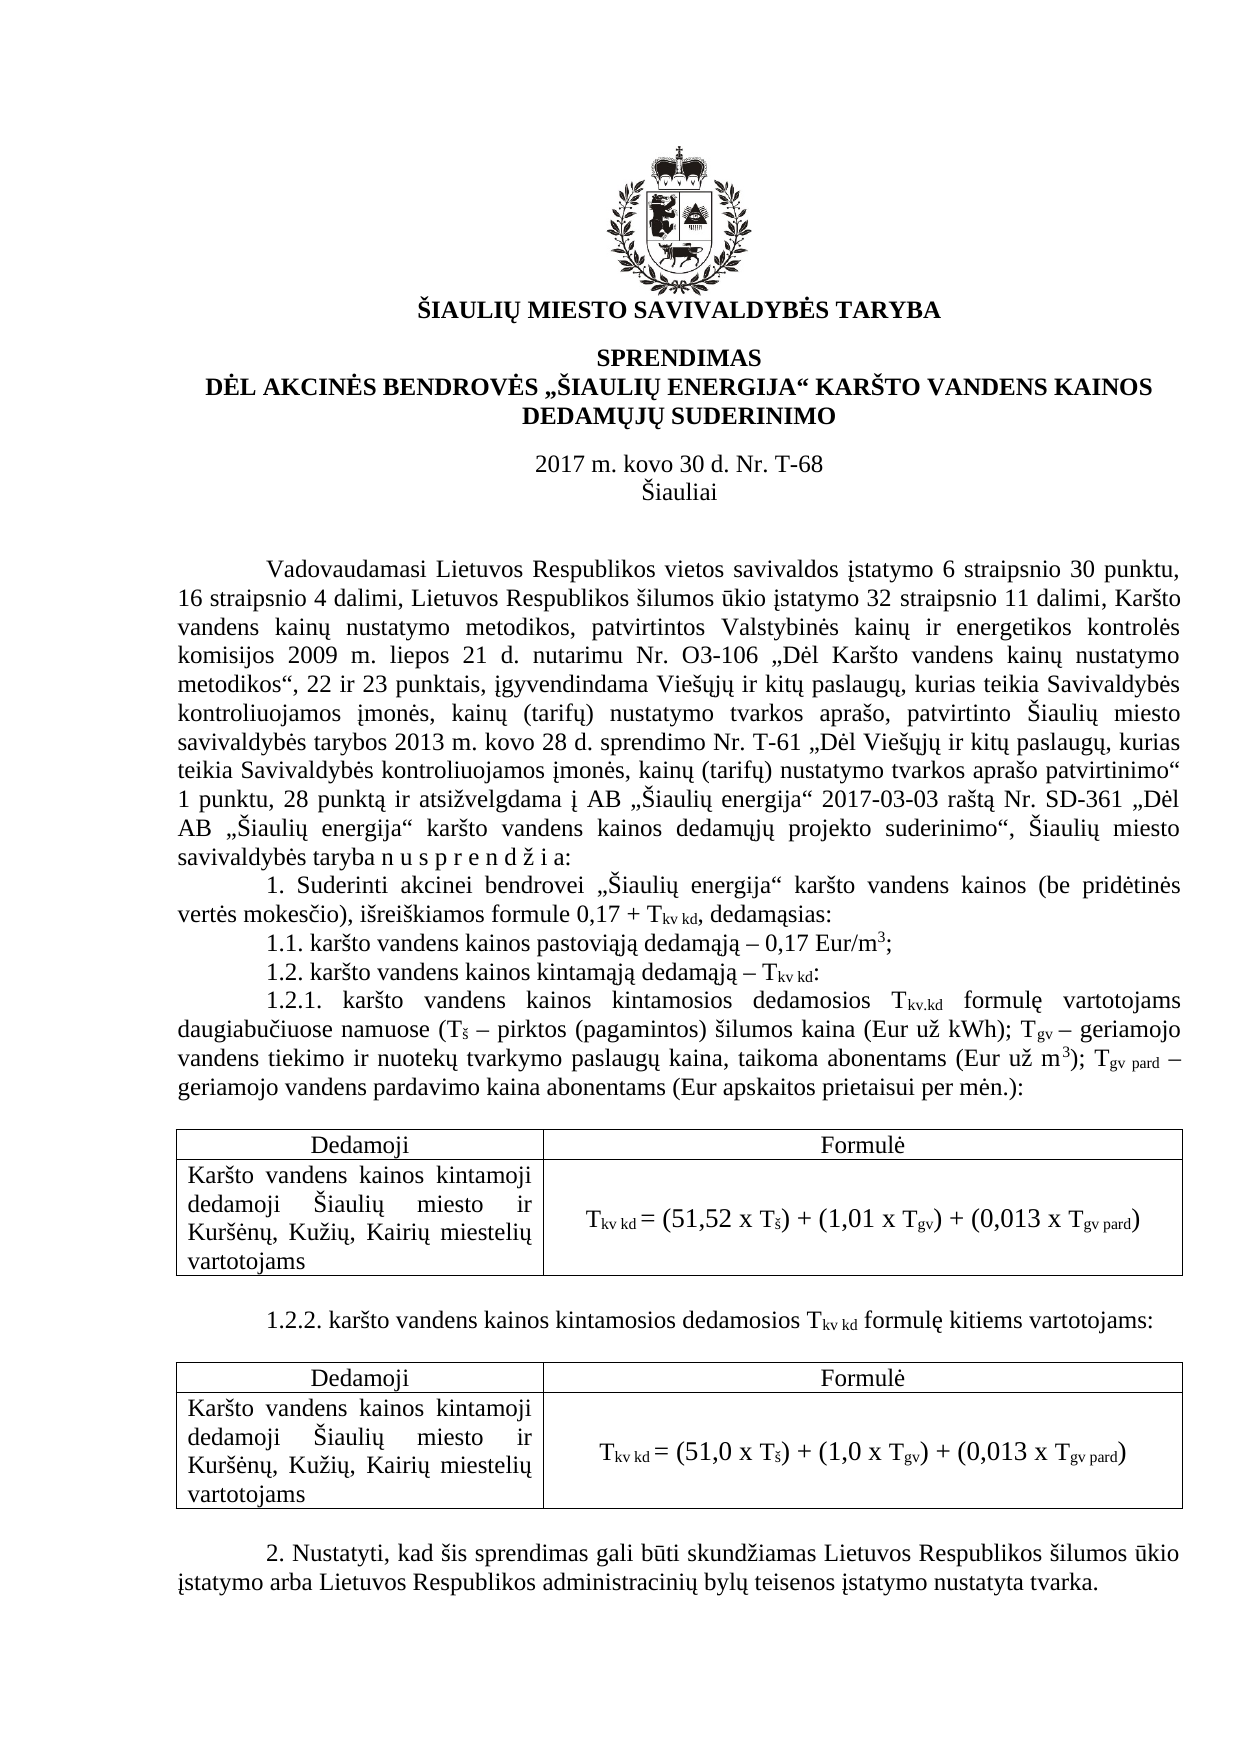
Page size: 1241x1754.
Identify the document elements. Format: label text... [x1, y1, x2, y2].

table_cell Tkv kd = (51,52 x Tš) + (1,01 x Tgv) + (0,013 x Tgv pard) [544, 1160, 1182, 1275]
text 2017 m. kovo 30 d. Nr. T-68 [177, 449, 1181, 477]
text 1.2. karšto vandens kainos kintamąją dedamąją – Tkv kd: [177, 957, 1181, 985]
table_cell Karšto vandens kainos kintamoji dedamoji Šiaulių miesto ir Kuršėnų, Kužių, Kairių miestelių vartotojams [177, 1393, 543, 1508]
table_header Dedamoji [177, 1130, 543, 1159]
text 1.1. karšto vandens kainos pastoviąją dedamąją – 0,17 Eur/m3; [177, 928, 1181, 957]
text DĖL AKCINĖS BENDROVĖS „ŠIAULIŲ ENERGIJA“ KARŠTO VANDENS KAINOS DEDAMŲJŲ SUDERINIMO [177, 372, 1181, 429]
text 1. Suderinti akcinei bendrovei „Šiaulių energija“ karšto vandens kainos (be pridėtinės vertės mokesčio), išreiškiamos formule 0,17 + Tkv kd, dedamąsias: [177, 870, 1181, 928]
text ŠIAULIŲ MIESTO SAVIVALDYBĖS TARYBA [177, 295, 1181, 324]
text Šiauliai [177, 477, 1181, 506]
text 1.2.1. karšto vandens kainos kintamosios dedamosios Tkv.kd formulę vartotojams daugiabučiuose namuose (Tš – pirktos (pagamintos) šilumos kaina (Eur už kWh); Tgv – geriamojo vandens tiekimo ir nuotekų tvarkymo paslaugų kaina, taikoma abonentams (Eur už m3); Tgv pard – geriamojo vandens pardavimo kaina abonentams (Eur apskaitos prietaisui per mėn.): [177, 985, 1181, 1100]
text SPRENDIMAS [177, 343, 1181, 372]
table_header Formulė [544, 1363, 1182, 1392]
text Vadovaudamasi Lietuvos Respublikos vietos savivaldos įstatymo 6 straipsnio 30 punktu, 16 straipsnio 4 dalimi, Lietuvos Respublikos šilumos ūkio įstatymo 32 straipsnio 11 dalimi, Karšto vandens kainų nustatymo metodikos, patvirtintos Valstybinės kainų ir energetikos kontrolės komisijos 2009 m. liepos 21 d. nutarimu Nr. O3-106 „Dėl Karšto vandens kainų nustatymo metodikos“, 22 ir 23 punktais, įgyvendindama Viešųjų ir kitų paslaugų, kurias teikia Savivaldybės kontroliuojamos įmonės, kainų (tarifų) nustatymo tvarkos aprašo, patvirtinto Šiaulių miesto savivaldybės tarybos 2013 m. kovo 28 d. sprendimo Nr. T-61 „Dėl Viešųjų ir kitų paslaugų, kurias teikia Savivaldybės kontroliuojamos įmonės, kainų (tarifų) nustatymo tvarkos aprašo patvirtinimo“ 1 punktu, 28 punktą ir atsižvelgdama į AB „Šiaulių energija“ 2017-03-03 raštą Nr. SD-361 „Dėl AB „Šiaulių energija“ karšto vandens kainos dedamųjų projekto suderinimo“, Šiaulių miesto savivaldybės taryba n u s p r e n d ž i a: [177, 554, 1181, 870]
table_header Formulė [544, 1130, 1182, 1159]
table_header Dedamoji [177, 1363, 543, 1392]
text 2. Nustatyti, kad šis sprendimas gali būti skundžiamas Lietuvos Respublikos šilumos ūkio įstatymo arba Lietuvos Respublikos administracinių bylų teisenos įstatymo nustatyta tvarka. [177, 1538, 1181, 1595]
table_cell Karšto vandens kainos kintamoji dedamoji Šiaulių miesto ir Kuršėnų, Kužių, Kairių miestelių vartotojams [177, 1160, 543, 1275]
text 1.2.2. karšto vandens kainos kintamosios dedamosios Tkv kd formulę kitiems vartotojams: [177, 1305, 1181, 1333]
table_cell Tkv kd = (51,0 x Tš) + (1,0 x Tgv) + (0,013 x Tgv pard) [544, 1393, 1182, 1508]
